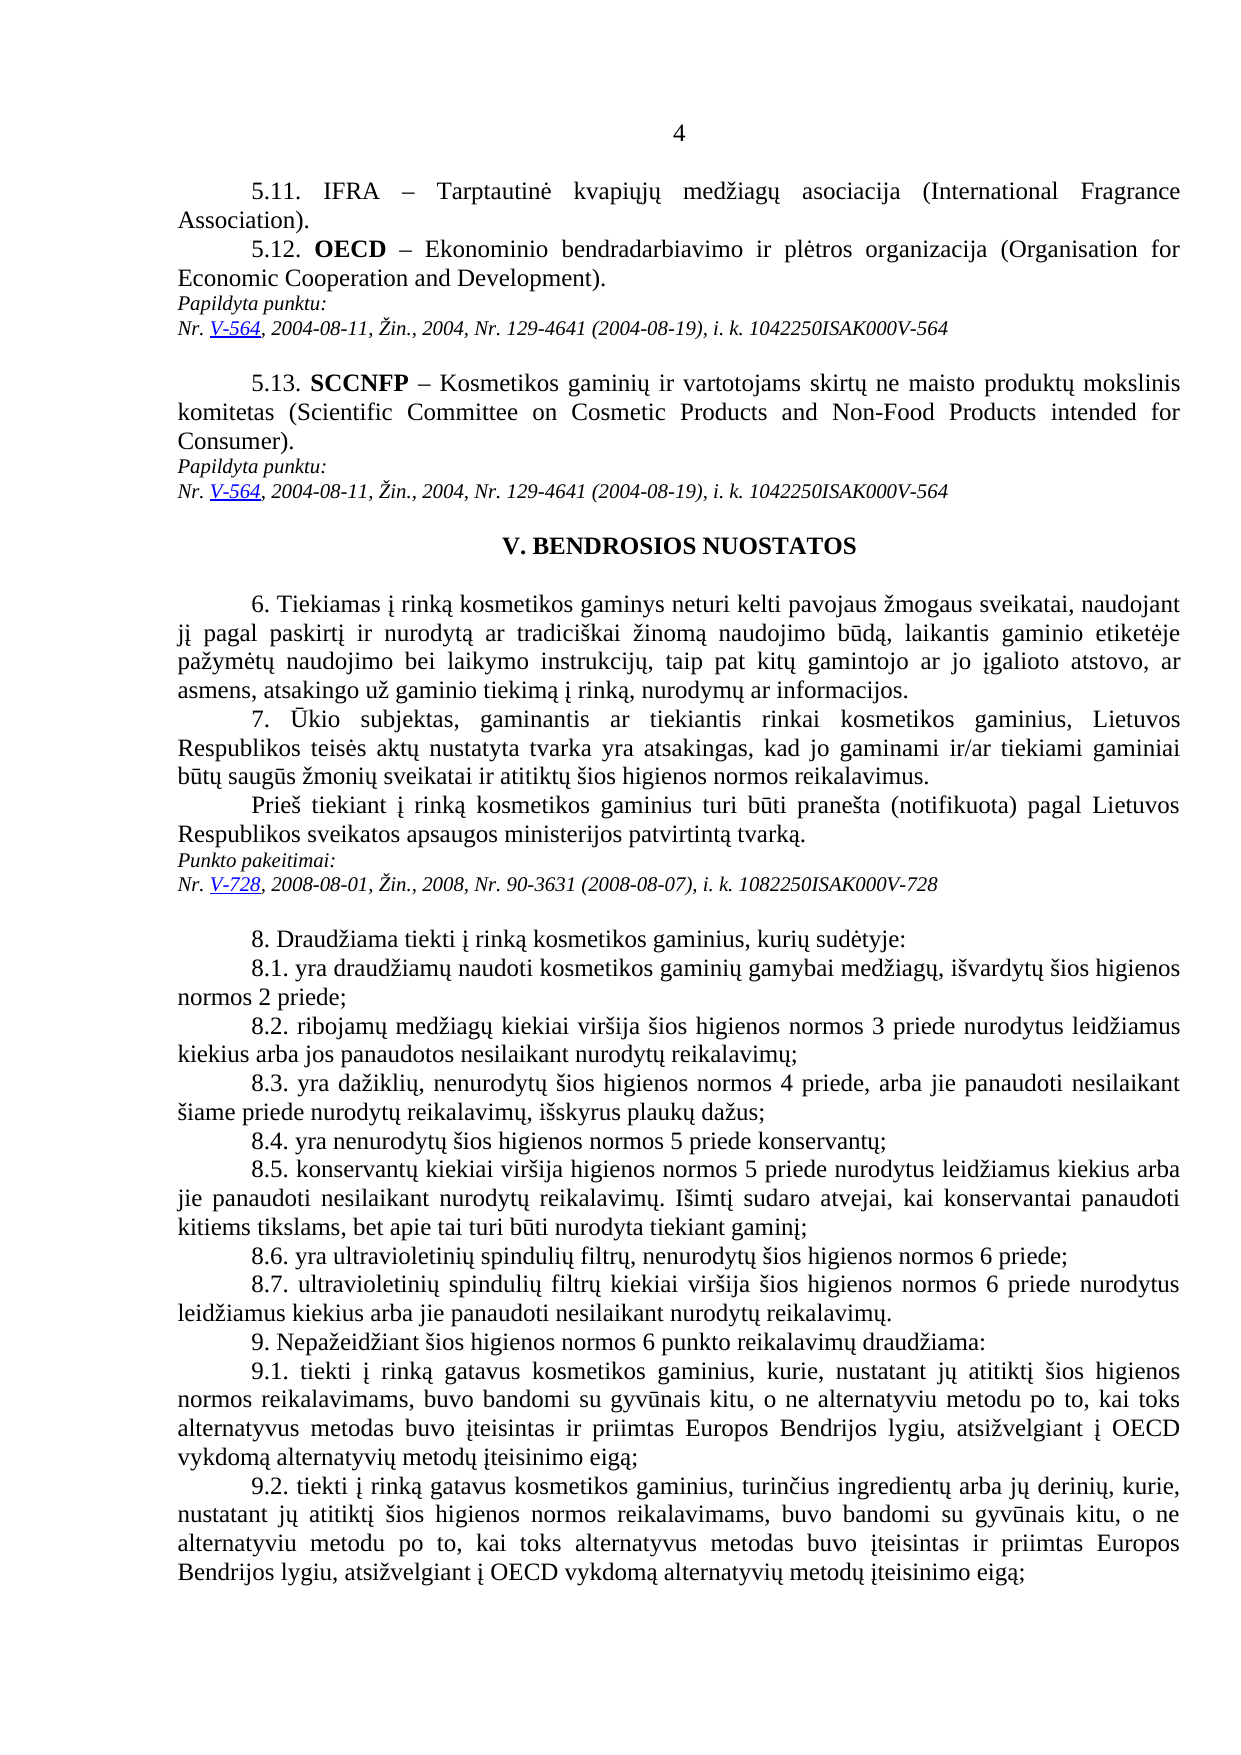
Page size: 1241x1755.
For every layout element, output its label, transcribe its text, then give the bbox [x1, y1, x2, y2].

text 8.2. ribojamų medžiagų kiekiai viršija šios higienos normos 3 priede nurodytus leidžiamus kiekius arba jos panaudotos nesilaikant nurodytų reikalavimų; [177, 1011, 1181, 1068]
text Prieš tiekiant į rinką kosmetikos gaminius turi būti pranešta (notifikuota) pagal Lietuvos Respublikos sveikatos apsaugos ministerijos patvirtintą tvarką. [177, 790, 1181, 848]
text 5.13. SCCNFP – Kosmetikos gaminių ir vartotojams skirtų ne maisto produktų mokslinis komitetas (Scientific Committee on Cosmetic Products and Non-Food Products intended for Consumer). [177, 368, 1181, 454]
text 8. Draudžiama tiekti į rinką kosmetikos gaminius, kurių sudėtyje: [177, 924, 1181, 953]
text 8.6. yra ultravioletinių spindulių filtrų, nenurodytų šios higienos normos 6 priede; [177, 1241, 1181, 1269]
text 8.3. yra dažiklių, nenurodytų šios higienos normos 4 priede, arba jie panaudoti nesilaikant šiame priede nurodytų reikalavimų, išskyrus plaukų dažus; [177, 1068, 1181, 1126]
text Papildyta punktu: [177, 454, 1181, 478]
text 8.7. ultravioletinių spindulių filtrų kiekiai viršija šios higienos normos 6 priede nurodytus leidžiamus kiekius arba jie panaudoti nesilaikant nurodytų reikalavimų. [177, 1269, 1181, 1327]
text V. BENDROSIOS NUOSTATOS [177, 531, 1181, 560]
text 8.1. yra draudžiamų naudoti kosmetikos gaminių gamybai medžiagų, išvardytų šios higienos normos 2 priede; [177, 953, 1181, 1011]
text Nr. V-728, 2008-08-01, Žin., 2008, Nr. 90-3631 (2008-08-07), i. k. 1082250ISAK000V-728 [177, 872, 1181, 896]
text Punkto pakeitimai: [177, 848, 1181, 872]
text 9.2. tiekti į rinką gatavus kosmetikos gaminius, turinčius ingredientų arba jų derinių, kurie, nustatant jų atitiktį šios higienos normos reikalavimams, buvo bandomi su gyvūnais kitu, o ne alternatyviu metodu po to, kai toks alternatyvus metodas buvo įteisintas ir priimtas Europos Bendrijos lygiu, atsižvelgiant į OECD vykdomą alternatyvių metodų įteisinimo eigą; [177, 1471, 1181, 1586]
text Nr. V-564, 2004-08-11, Žin., 2004, Nr. 129-4641 (2004-08-19), i. k. 1042250ISAK000V-564 [177, 315, 1181, 339]
text Papildyta punktu: [177, 291, 1181, 315]
text 9. Nepažeidžiant šios higienos normos 6 punkto reikalavimų draudžiama: [177, 1327, 1181, 1356]
text 5.12. OECD – Ekonominio bendradarbiavimo ir plėtros organizacija (Organisation for Economic Cooperation and Development). [177, 234, 1181, 291]
text 5.11. IFRA – Tarptautinė kvapiųjų medžiagų asociacija (International Fragrance Association). [177, 176, 1181, 234]
text 9.1. tiekti į rinką gatavus kosmetikos gaminius, kurie, nustatant jų atitiktį šios higienos normos reikalavimams, buvo bandomi su gyvūnais kitu, o ne alternatyviu metodu po to, kai toks alternatyvus metodas buvo įteisintas ir priimtas Europos Bendrijos lygiu, atsižvelgiant į OECD vykdomą alternatyvių metodų įteisinimo eigą; [177, 1356, 1181, 1471]
text 7. Ūkio subjektas, gaminantis ar tiekiantis rinkai kosmetikos gaminius, Lietuvos Respublikos teisės aktų nustatyta tvarka yra atsakingas, kad jo gaminami ir/ar tiekiami gaminiai būtų saugūs žmonių sveikatai ir atitiktų šios higienos normos reikalavimus. [177, 704, 1181, 790]
text 8.5. konservantų kiekiai viršija higienos normos 5 priede nurodytus leidžiamus kiekius arba jie panaudoti nesilaikant nurodytų reikalavimų. Išimtį sudaro atvejai, kai konservantai panaudoti kitiems tikslams, bet apie tai turi būti nurodyta tiekiant gaminį; [177, 1154, 1181, 1241]
text Nr. V-564, 2004-08-11, Žin., 2004, Nr. 129-4641 (2004-08-19), i. k. 1042250ISAK000V-564 [177, 478, 1181, 503]
text 6. Tiekiamas į rinką kosmetikos gaminys neturi kelti pavojaus žmogaus sveikatai, naudojant jį pagal paskirtį ir nurodytą ar tradiciškai žinomą naudojimo būdą, laikantis gaminio etiketėje pažymėtų naudojimo bei laikymo instrukcijų, taip pat kitų gamintojo ar jo įgalioto atstovo, ar asmens, atsakingo už gaminio tiekimą į rinką, nurodymų ar informacijos. [177, 589, 1181, 704]
text 8.4. yra nenurodytų šios higienos normos 5 priede konservantų; [177, 1126, 1181, 1154]
